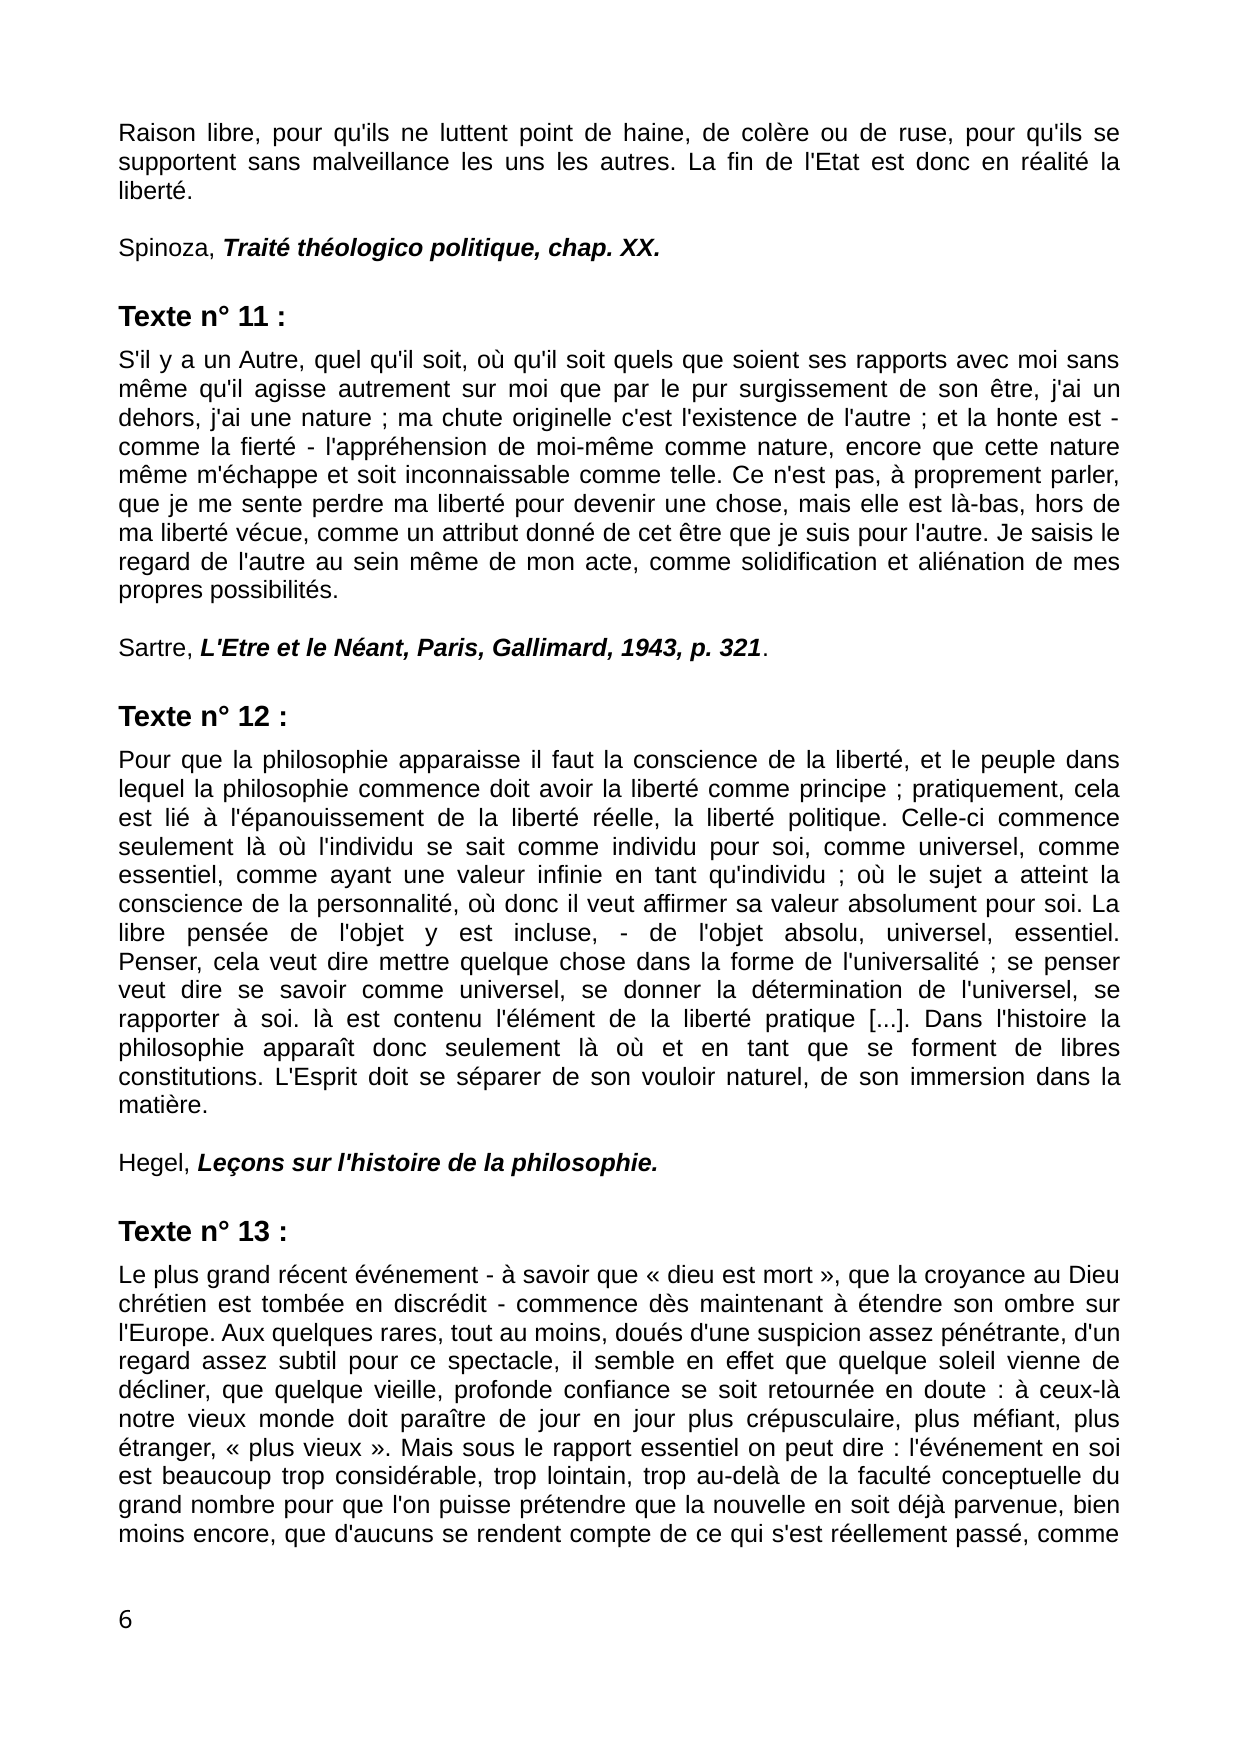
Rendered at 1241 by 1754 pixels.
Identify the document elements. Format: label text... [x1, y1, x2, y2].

text Raison libre, pour qu'ils ne luttent point de haine, de colère ou de ruse, pour qu'ils se supportent sans malveillance les uns les autres. La fin de l'Etat est donc en réalité la liberté. [118, 118, 1122, 204]
text Spinoza, Traité théologico politique, chap. XX. [118, 204, 1122, 262]
subtitle Texte n° 13 : [118, 1214, 1122, 1247]
text Pour que la philosophie apparaisse il faut la conscience de la liberté, et le peuple dans lequel la philosophie commence doit avoir la liberté comme principe ; pratiquement, cela est lié à l'épanouissement de la liberté réelle, la liberté politique. Celle-ci commence seulement là où l'individu se sait comme individu pour soi, comme universel, comme essentiel, comme ayant une valeur infinie en tant qu'individu ; où le sujet a atteint la conscience de la personnalité, où donc il veut affirmer sa valeur absolument pour soi. La libre pensée de l'objet y est incluse, - de l'objet absolu, universel, essentiel. Penser, cela veut dire mettre quelque chose dans la forme de l'universalité ; se penser veut dire se savoir comme universel, se donner la détermination de l'universel, se rapporter à soi. là est contenu l'élément de la liberté pratique [...]. Dans l'histoire la philosophie apparaît donc seulement là où et en tant que se forment de libres constitutions. L'Esprit doit se séparer de son vouloir naturel, de son immersion dans la matière. [118, 745, 1122, 1119]
text Sartre, L'Etre et le Néant, Paris, Gallimard, 1943, p. 321. [118, 604, 1122, 662]
text S'il y a un Autre, quel qu'il soit, où qu'il soit quels que soient ses rapports avec moi sans même qu'il agisse autrement sur moi que par le pur surgissement de son être, j'ai un dehors, j'ai une nature ; ma chute originelle c'est l'existence de l'autre ; et la honte est - comme la fierté - l'appréhension de moi-même comme nature, encore que cette nature même m'échappe et soit inconnaissable comme telle. Ce n'est pas, à proprement parler, que je me sente perdre ma liberté pour devenir une chose, mais elle est là-bas, hors de ma liberté vécue, comme un attribut donné de cet être que je suis pour l'autre. Je saisis le regard de l'autre au sein même de mon acte, comme solidification et aliénation de mes propres possibilités. [118, 345, 1122, 604]
text Hegel, Leçons sur l'histoire de la philosophie. [118, 1119, 1122, 1176]
subtitle Texte n° 12 : [118, 699, 1122, 733]
text Le plus grand récent événement - à savoir que « dieu est mort », que la croyance au Dieu chrétien est tombée en discrédit - commence dès maintenant à étendre son ombre sur l'Europe. Aux quelques rares, tout au moins, doués d'une suspicion assez pénétrante, d'un regard assez subtil pour ce spectacle, il semble en effet que quelque soleil vienne de décliner, que quelque vieille, profonde confiance se soit retournée en doute : à ceux-là notre vieux monde doit paraître de jour en jour plus crépusculaire, plus méfiant, plus étranger, « plus vieux ». Mais sous le rapport essentiel on peut dire : l'événement en soi est beaucoup trop considérable, trop lointain, trop au-delà de la faculté conceptuelle du grand nombre pour que l'on puisse prétendre que la nouvelle en soit déjà parvenue, bien moins encore, que d'aucuns se rendent compte de ce qui s'est réellement passé, comme [118, 1260, 1122, 1547]
subtitle Texte n° 11 : [118, 299, 1122, 333]
